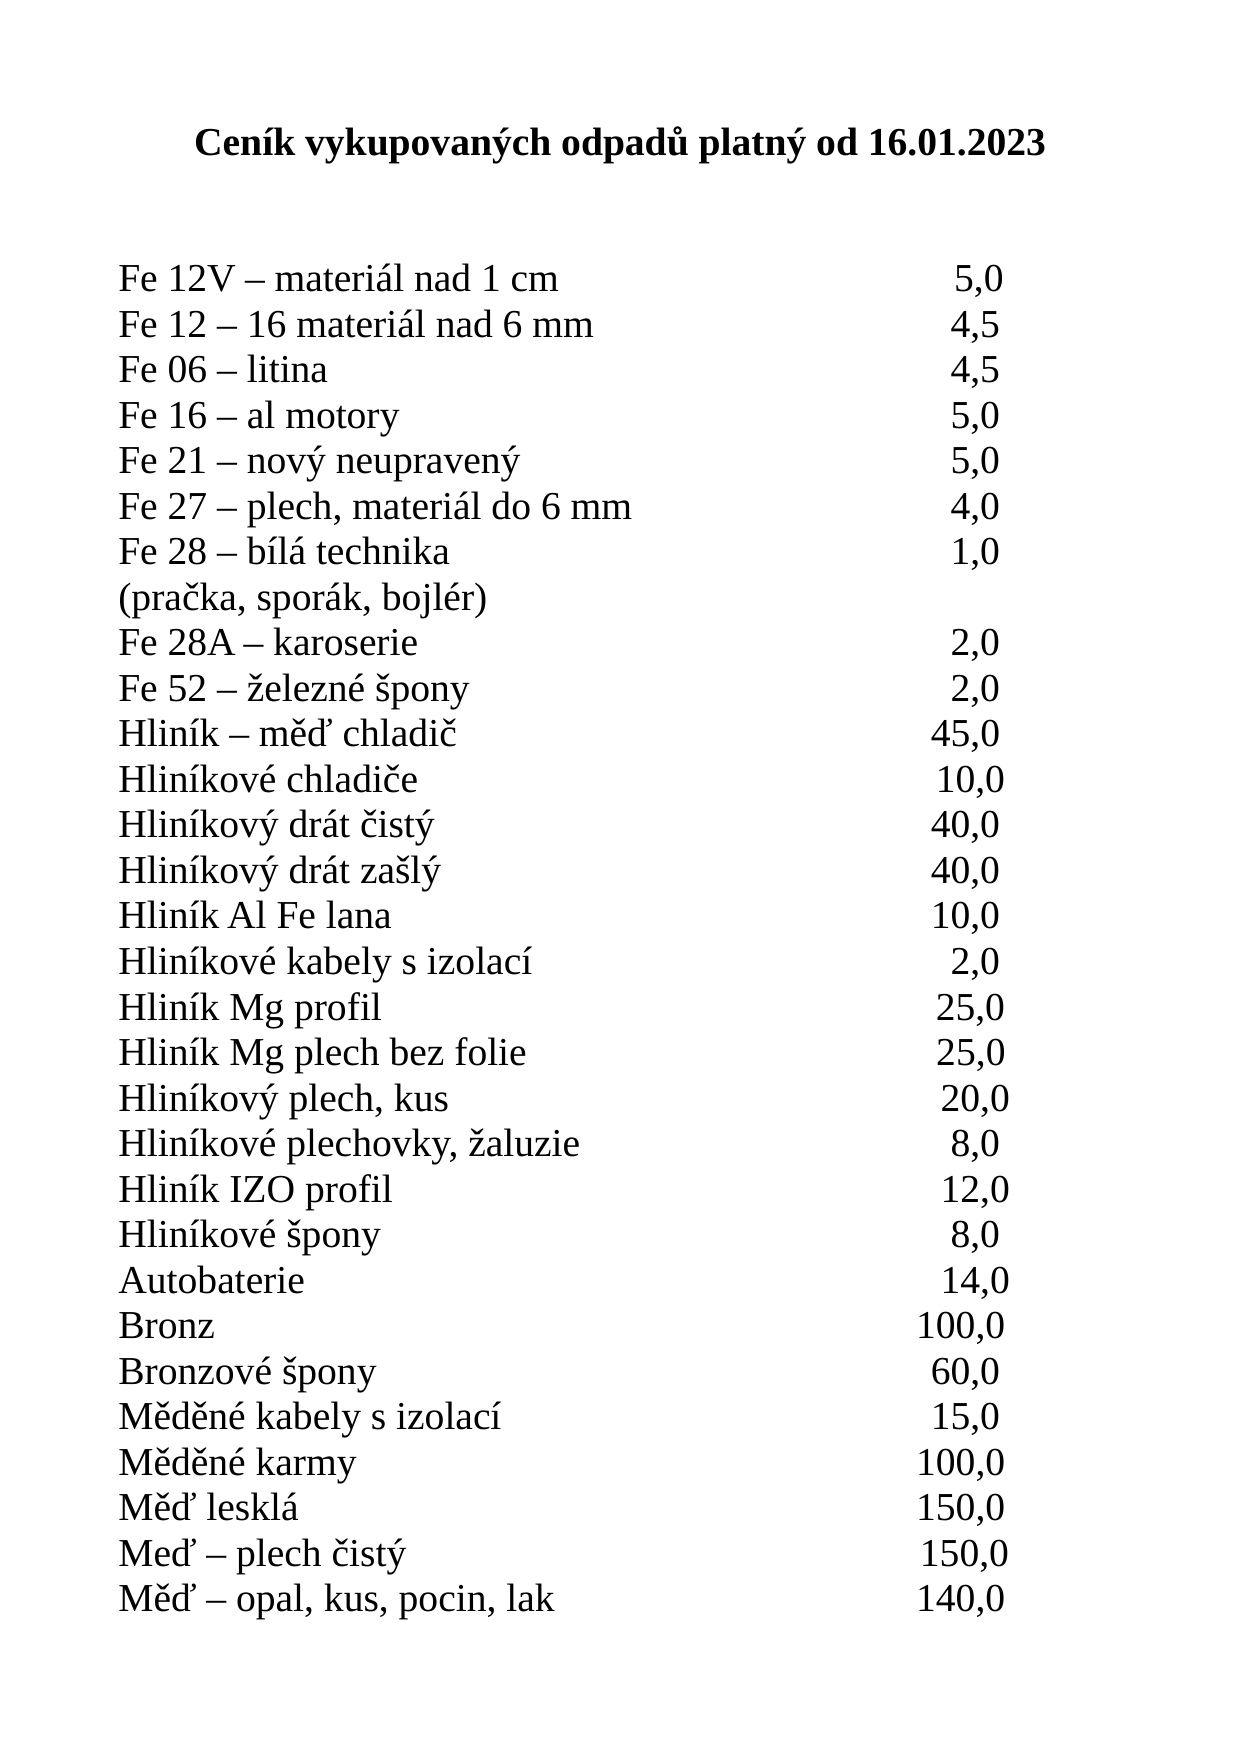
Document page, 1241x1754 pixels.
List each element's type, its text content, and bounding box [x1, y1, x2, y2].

text Hliníkové plechovky, žaluzie 8,0 [118, 1119, 1122, 1165]
text Hliník – měď chladič 45,0 [118, 710, 1122, 755]
text Měděné kabely s izolací 15,0 [118, 1393, 1122, 1438]
text Hliníkový drát zašlý 40,0 [118, 846, 1122, 892]
text Hliník Al Fe lana 10,0 [118, 892, 1122, 937]
text Fe 06 – litina 4,5 [118, 346, 1122, 391]
text Fe 28A – karoserie 2,0 [118, 619, 1122, 664]
text Fe 28 – bílá technika 1,0 [118, 528, 1122, 573]
text Hliníkový plech, kus 20,0 [118, 1074, 1122, 1119]
text Fe 27 – plech, materiál do 6 mm 4,0 [118, 482, 1122, 528]
text Měď lesklá 150,0 [118, 1484, 1122, 1529]
text Fe 12V – materiál nad 1 cm 5,0 [118, 255, 1122, 300]
text Fe 16 – al motory 5,0 [118, 391, 1122, 437]
text Hliník IZO profil 12,0 [118, 1165, 1122, 1211]
text Měděné karmy 100,0 [118, 1438, 1122, 1484]
text Hliníkové špony 8,0 [118, 1211, 1122, 1256]
text Meď – plech čistý 150,0 [118, 1529, 1122, 1575]
text Měď – opal, kus, pocin, lak 140,0 [118, 1575, 1122, 1620]
text Autobaterie 14,0 [118, 1256, 1122, 1302]
text Ceník vykupovaných odpadů platný od 16.01.2023 [118, 118, 1122, 164]
text Hliníkový drát čistý 40,0 [118, 801, 1122, 846]
text Hliníkové chladiče 10,0 [118, 755, 1122, 801]
text Hliníkové kabely s izolací 2,0 [118, 937, 1122, 983]
text Bronz 100,0 [118, 1302, 1122, 1347]
text Hliník Mg plech bez folie 25,0 [118, 1028, 1122, 1074]
text Fe 12 – 16 materiál nad 6 mm 4,5 [118, 300, 1122, 346]
text Fe 52 – železné špony 2,0 [118, 664, 1122, 710]
text Fe 21 – nový neupravený 5,0 [118, 437, 1122, 482]
text Hliník Mg profil 25,0 [118, 983, 1122, 1028]
text (pračka, sporák, bojlér) [118, 573, 1122, 619]
text Bronzové špony 60,0 [118, 1347, 1122, 1393]
